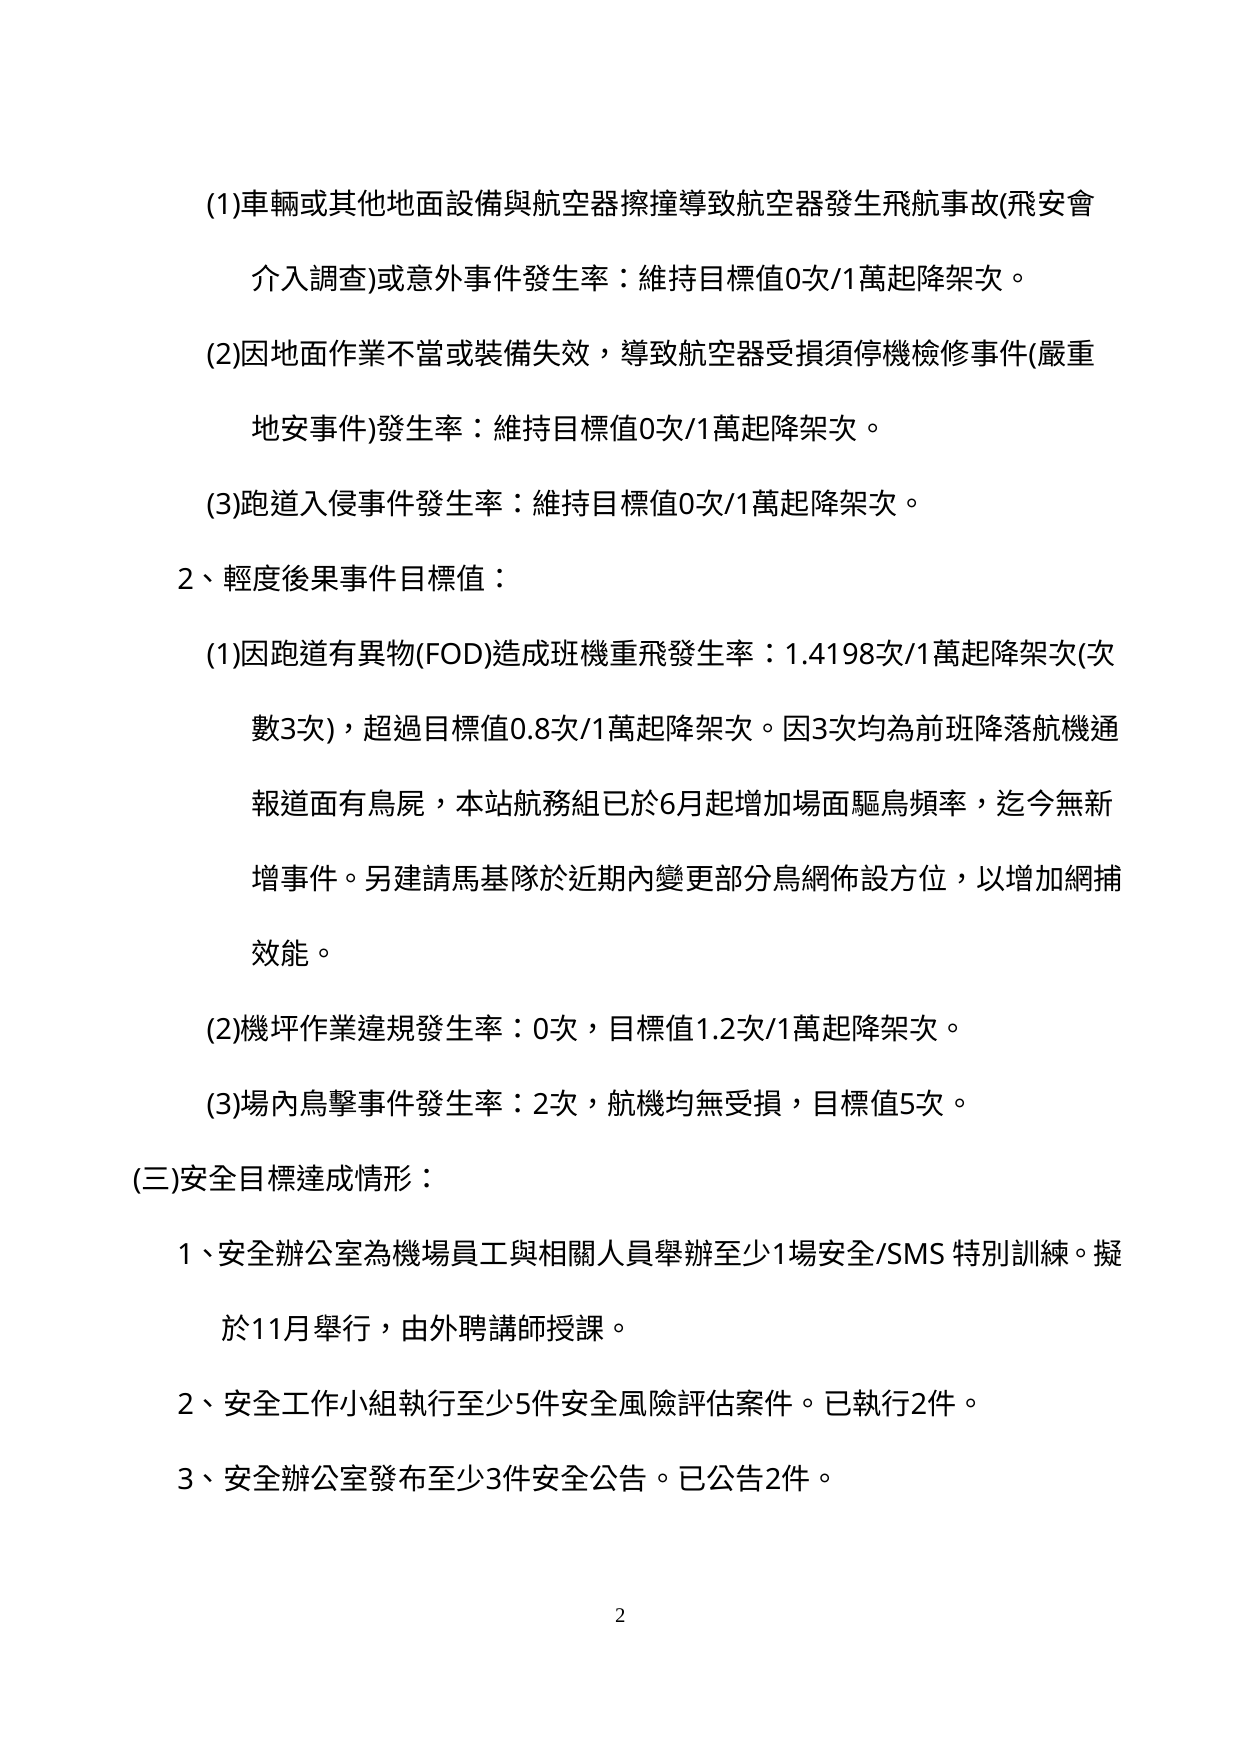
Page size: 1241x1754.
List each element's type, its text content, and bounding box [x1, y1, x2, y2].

text (2)機坪作業違規發生率：0次，目標值1.2次/1萬起降架次。 [118, 989, 1122, 1064]
text (1)車輛或其他地面設備與航空器擦撞導致航空器發生飛航事故(飛安會介入調查)或意外事件發生率：維持目標值0次/1萬起降架次。 [206, 164, 1122, 314]
text (3)場內鳥擊事件發生率：2次，航機均無受損，目標值5次。 [118, 1064, 1122, 1139]
text (1)因跑道有異物(FOD)造成班機重飛發生率：1.4198次/1萬起降架次(次數3次)，超過目標值0.8次/1萬起降架次。因3次均為前班降落航機通報道面有鳥屍，本站航務組已於6月起增加場面驅鳥頻率，迄今無新增事件。另建請馬基隊於近期內變更部分鳥網佈設方位，以增加網捕效能。 [206, 614, 1122, 989]
text 1、安全辦公室為機場員工與相關人員舉辦至少1場安全/SMS 特別訓練。擬於11月舉行，由外聘講師授課。 [177, 1214, 1122, 1364]
text 3、安全辦公室發布至少3件安全公告。已公告2件。 [118, 1439, 1122, 1514]
text 2、輕度後果事件目標值： [118, 539, 1122, 614]
text (3)跑道入侵事件發生率：維持目標值0次/1萬起降架次。 [118, 464, 1122, 539]
text (三)安全目標達成情形： [118, 1139, 1122, 1214]
text 2、安全工作小組執行至少5件安全風險評估案件。已執行2件。 [118, 1364, 1122, 1439]
text (2)因地面作業不當或裝備失效，導致航空器受損須停機檢修事件(嚴重地安事件)發生率：維持目標值0次/1萬起降架次。 [206, 314, 1122, 464]
